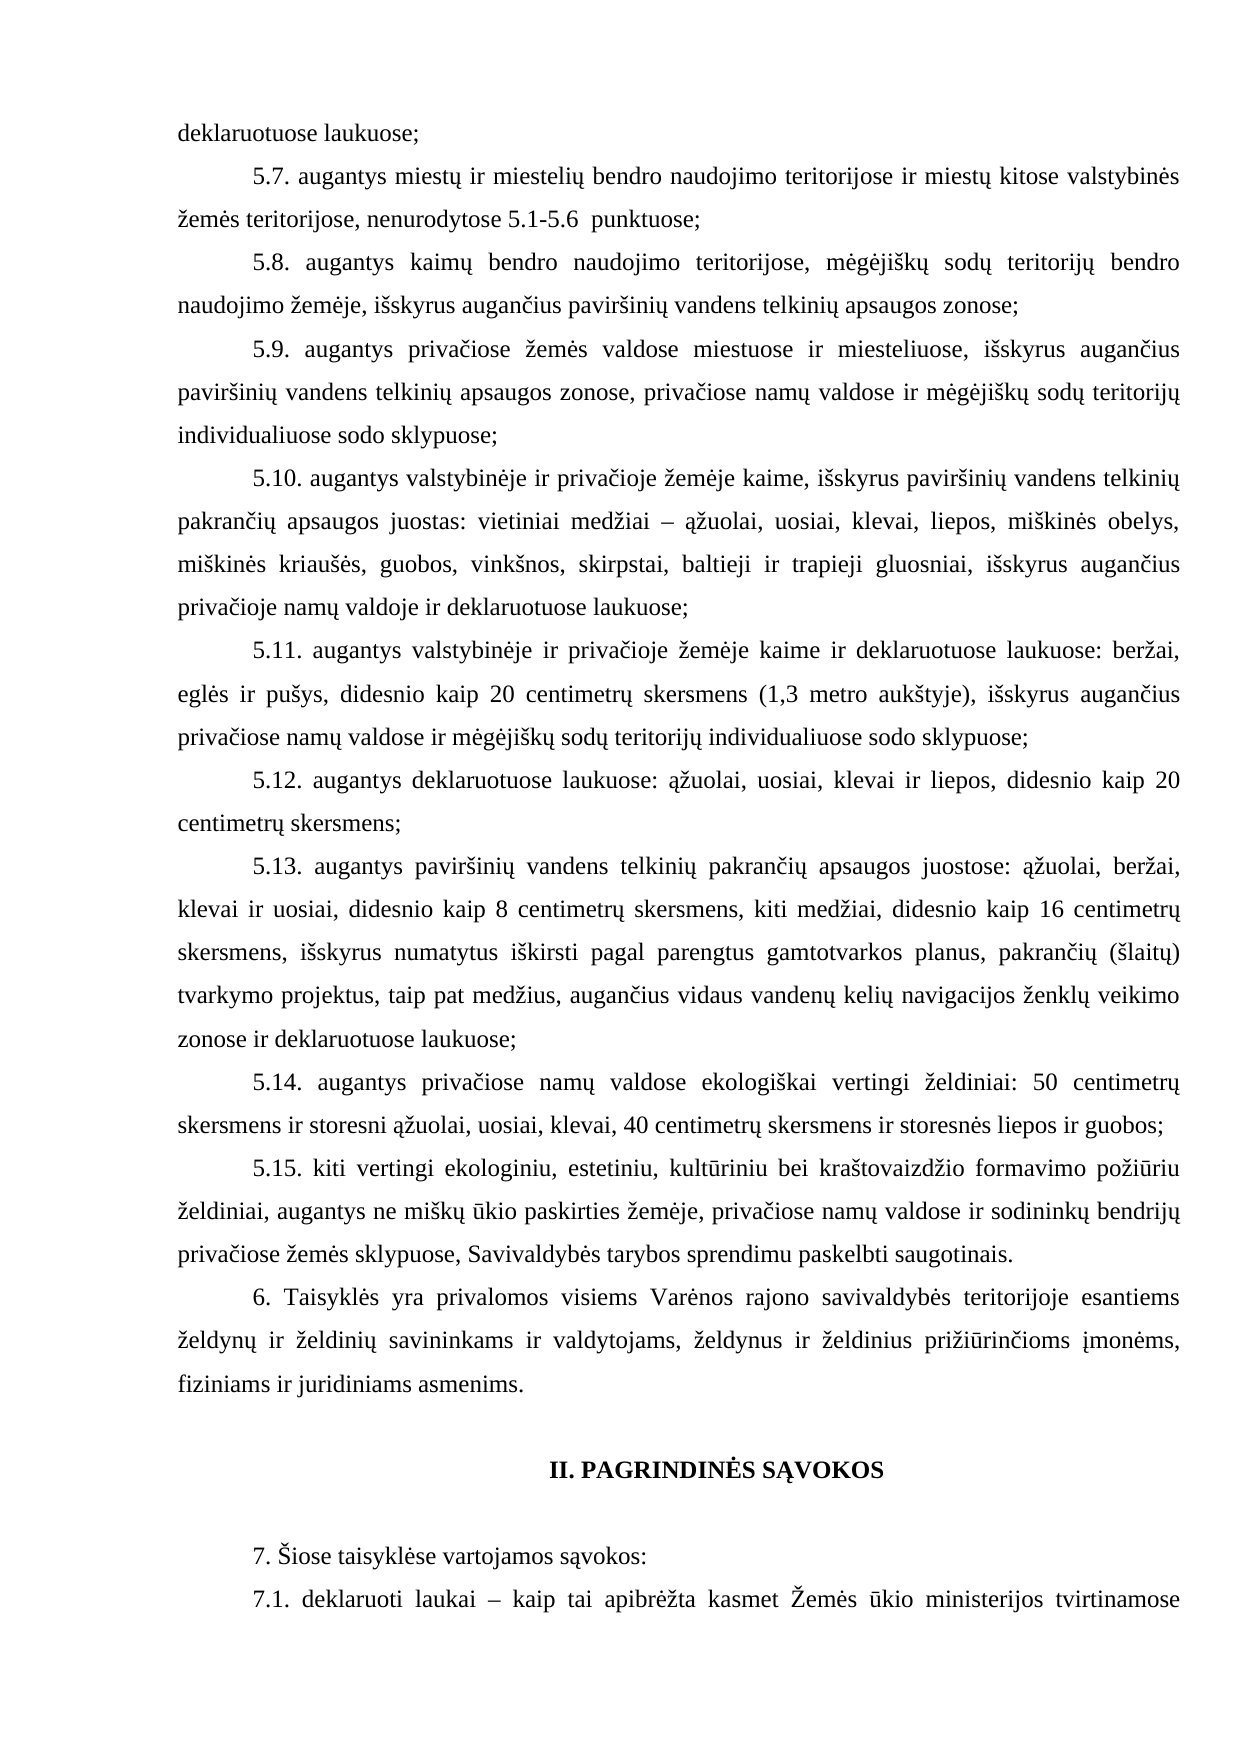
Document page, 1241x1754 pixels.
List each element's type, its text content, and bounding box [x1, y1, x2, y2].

text 5.9. augantys privačiose žemės valdose miestuose ir miesteliuose, išskyrus augančius paviršinių vandens telkinių apsaugos zonose, privačiose namų valdose ir mėgėjiškų sodų teritorijų individualiuose sodo sklypuose; [177, 334, 1181, 449]
text deklaruotuose laukuose; [177, 118, 1181, 147]
text 5.10. augantys valstybinėje ir privačioje žemėje kaime, išskyrus paviršinių vandens telkinių pakrančių apsaugos juostas: vietiniai medžiai – ąžuolai, uosiai, klevai, liepos, miškinės obelys, miškinės kriaušės, guobos, vinkšnos, skirpstai, baltieji ir trapieji gluosniai, išskyrus augančius privačioje namų valdoje ir deklaruotuose laukuose; [177, 463, 1181, 621]
text 7.1. deklaruoti laukai – kaip tai apibrėžta kasmet Žemės ūkio ministerijos tvirtinamose [177, 1584, 1181, 1613]
text 5.13. augantys paviršinių vandens telkinių pakrančių apsaugos juostose: ąžuolai, beržai, klevai ir uosiai, didesnio kaip 8 centimetrų skersmens, kiti medžiai, didesnio kaip 16 centimetrų skersmens, išskyrus numatytus iškirsti pagal parengtus gamtotvarkos planus, pakrančių (šlaitų) tvarkymo projektus, taip pat medžius, augančius vidaus vandenų kelių navigacijos ženklų veikimo zonose ir deklaruotuose laukuose; [177, 851, 1181, 1052]
text 6. Taisyklės yra privalomos visiems Varėnos rajono savivaldybės teritorijoje esantiems želdynų ir želdinių savininkams ir valdytojams, želdynus ir želdinius prižiūrinčioms įmonėms, fiziniams ir juridiniams asmenims. [177, 1282, 1181, 1397]
text 5.15. kiti vertingi ekologiniu, estetiniu, kultūriniu bei kraštovaizdžio formavimo požiūriu želdiniai, augantys ne miškų ūkio paskirties žemėje, privačiose namų valdose ir sodininkų bendrijų privačiose žemės sklypuose, Savivaldybės tarybos sprendimu paskelbti saugotinais. [177, 1153, 1181, 1268]
text 5.12. augantys deklaruotuose laukuose: ąžuolai, uosiai, klevai ir liepos, didesnio kaip 20 centimetrų skersmens; [177, 765, 1181, 837]
text 5.7. augantys miestų ir miestelių bendro naudojimo teritorijose ir miestų kitose valstybinės žemės teritorijose, nenurodytose 5.1-5.6 punktuose; [177, 161, 1181, 233]
text 5.8. augantys kaimų bendro naudojimo teritorijose, mėgėjiškų sodų teritorijų bendro naudojimo žemėje, išskyrus augančius paviršinių vandens telkinių apsaugos zonose; [177, 247, 1181, 319]
text 5.14. augantys privačiose namų valdose ekologiškai vertingi želdiniai: 50 centimetrų skersmens ir storesni ąžuolai, uosiai, klevai, 40 centimetrų skersmens ir storesnės liepos ir guobos; [177, 1067, 1181, 1139]
text 7. Šiose taisyklėse vartojamos sąvokos: [177, 1541, 1181, 1570]
text II. PAGRINDINĖS SĄVOKOS [177, 1455, 1181, 1484]
text 5.11. augantys valstybinėje ir privačioje žemėje kaime ir deklaruotuose laukuose: beržai, eglės ir pušys, didesnio kaip 20 centimetrų skersmens (1,3 metro aukštyje), išskyrus augančius privačiose namų valdose ir mėgėjiškų sodų teritorijų individualiuose sodo sklypuose; [177, 636, 1181, 751]
